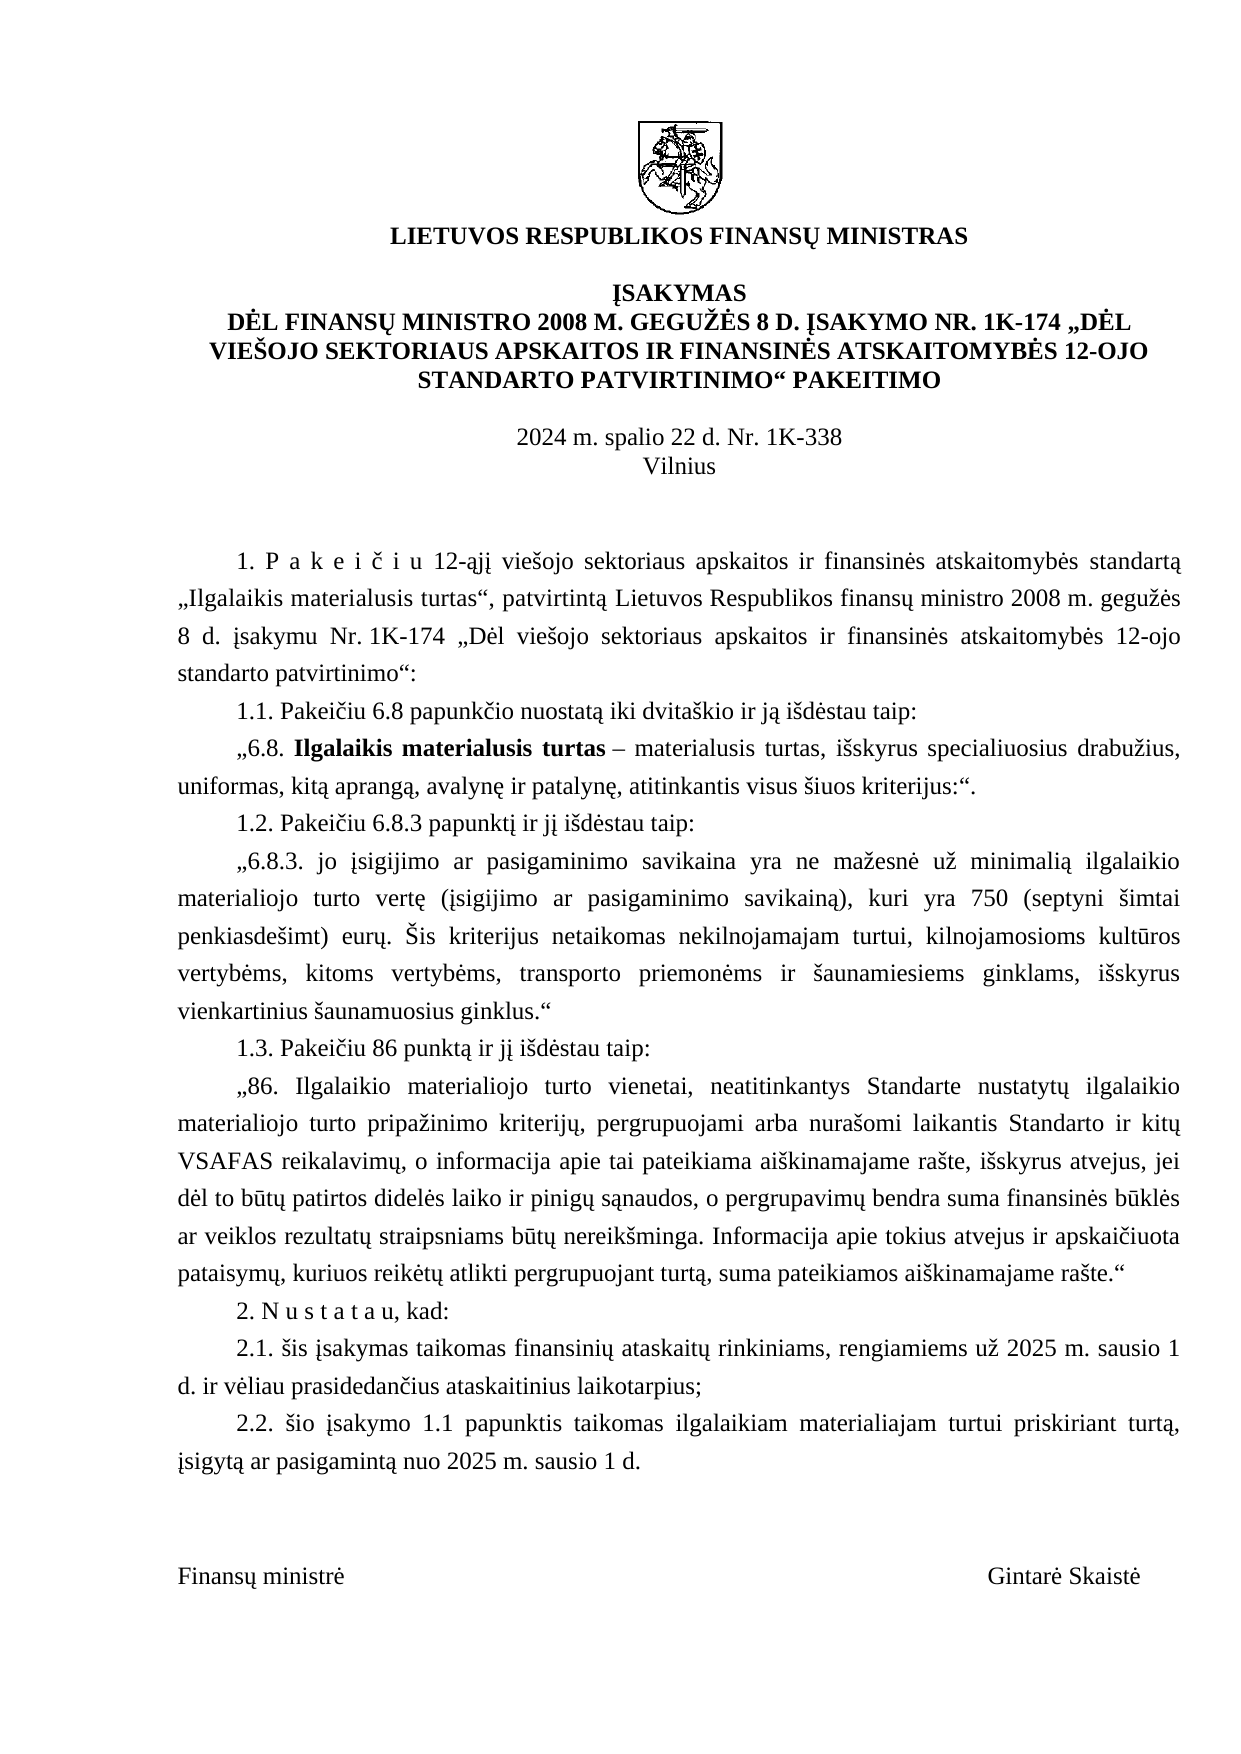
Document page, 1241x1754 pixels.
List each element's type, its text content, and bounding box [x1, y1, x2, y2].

text DĖL FINANSŲ MINISTRO 2008 M. GEGUŽĖS 8 D. ĮSAKYMO NR. 1K-174 „DĖL VIEŠOJO SEKTORIAUS APSKAITOS IR FINANSINĖS ATSKAITOMYBĖS 12-OJO STANDARTO PATVIRTINIMO“ PAKEITIMO [177, 307, 1181, 393]
text 1. P a k e i č i u 12-ąjį viešojo sektoriaus apskaitos ir finansinės atskaitomybės standartą „Ilgalaikis materialusis turtas“, patvirtintą Lietuvos Respublikos finansų ministro 2008 m. gegužės 8 d. įsakymu Nr. 1K-174 „Dėl viešojo sektoriaus apskaitos ir finansinės atskaitomybės 12-ojo standarto patvirtinimo“: [177, 537, 1181, 687]
text „6.8. Ilgalaikis materialusis turtas – materialusis turtas, išskyrus specialiuosius drabužius, uniformas, kitą aprangą, avalynę ir patalynę, atitinkantis visus šiuos kriterijus:“. [177, 725, 1181, 800]
text LIETUVOS RESPUBLIKOS FINANSŲ MINISTRAS [177, 221, 1181, 250]
text 2. N u s t a t a u, kad: [177, 1287, 1181, 1325]
text 2.1. šis įsakymas taikomas finansinių ataskaitų rinkiniams, rengiamiems už 2025 m. sausio 1 d. ir vėliau prasidedančius ataskaitinius laikotarpius; [177, 1325, 1181, 1400]
text 2024 m. spalio 22 d. Nr. 1K-338 [177, 422, 1181, 451]
text Vilnius [177, 451, 1181, 480]
text ĮSAKYMAS [177, 278, 1181, 307]
text 1.3. Pakeičiu 86 punktą ir jį išdėstau taip: [177, 1025, 1181, 1062]
text Finansų ministrė Gintarė Skaistė [177, 1561, 1181, 1590]
text „86. Ilgalaikio materialiojo turto vienetai, neatitinkantys Standarte nustatytų ilgalaikio materialiojo turto pripažinimo kriterijų, pergrupuojami arba nurašomi laikantis Standarto ir kitų VSAFAS reikalavimų, o informacija apie tai pateikiama aiškinamajame rašte, išskyrus atvejus, jei dėl to būtų patirtos didelės laiko ir pinigų sąnaudos, o pergrupavimų bendra suma finansinės būklės ar veiklos rezultatų straipsniams būtų nereikšminga. Informacija apie tokius atvejus ir apskaičiuota pataisymų, kuriuos reikėtų atlikti pergrupuojant turtą, suma pateikiamos aiškinamajame rašte.“ [177, 1062, 1181, 1287]
text 1.1. Pakeičiu 6.8 papunkčio nuostatą iki dvitaškio ir ją išdėstau taip: [177, 687, 1181, 725]
text 2.2. šio įsakymo 1.1 papunktis taikomas ilgalaikiam materialiajam turtui priskiriant turtą, įsigytą ar pasigamintą nuo 2025 m. sausio 1 d. [177, 1400, 1181, 1475]
text 1.2. Pakeičiu 6.8.3 papunktį ir jį išdėstau taip: [177, 800, 1181, 837]
text „6.8.3. jo įsigijimo ar pasigaminimo savikaina yra ne mažesnė už minimalią ilgalaikio materialiojo turto vertę (įsigijimo ar pasigaminimo savikainą), kuri yra 750 (septyni šimtai penkiasdešimt) eurų. Šis kriterijus netaikomas nekilnojamajam turtui, kilnojamosioms kultūros vertybėms, kitoms vertybėms, transporto priemonėms ir šaunamiesiems ginklams, išskyrus vienkartinius šaunamuosius ginklus.“ [177, 837, 1181, 1025]
